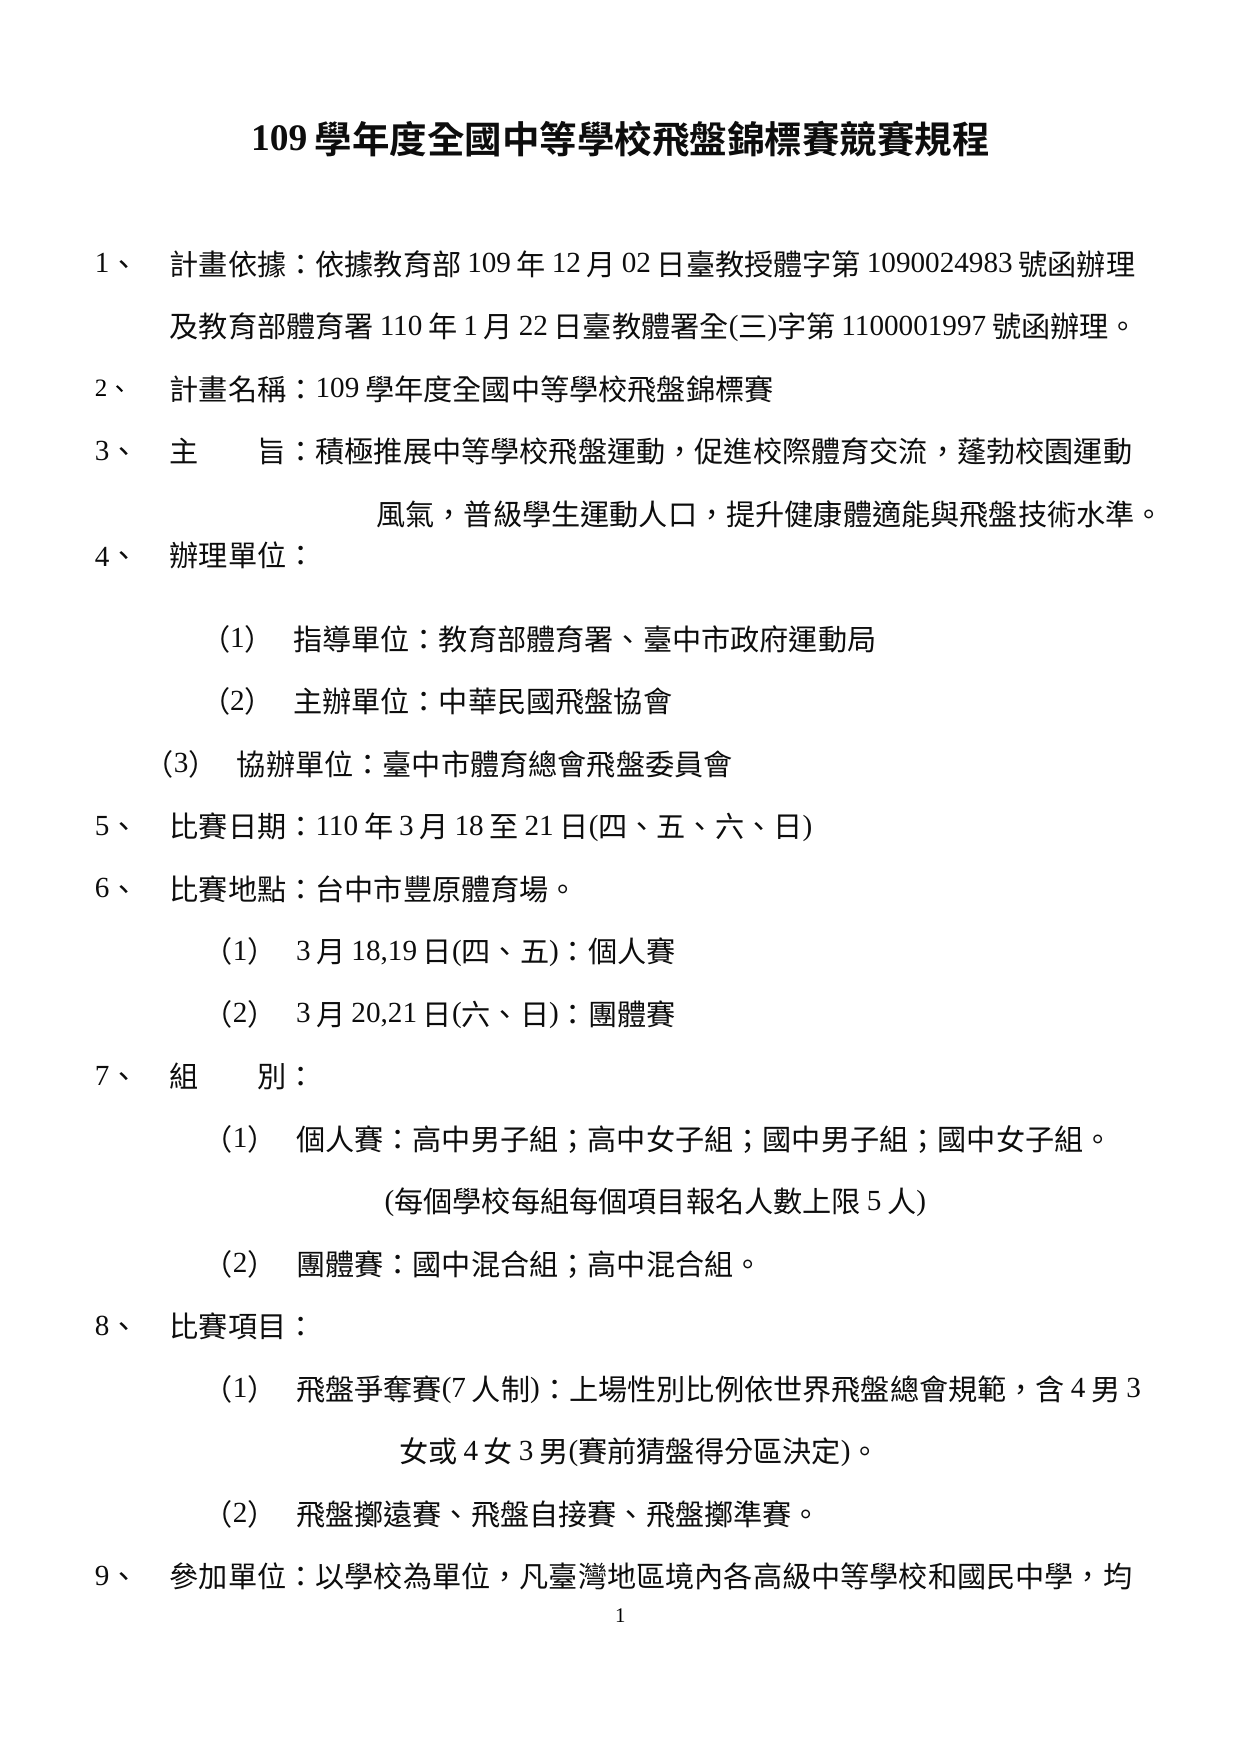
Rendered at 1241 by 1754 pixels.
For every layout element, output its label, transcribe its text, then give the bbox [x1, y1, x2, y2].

list 飛盤擲遠賽、飛盤自接賽、飛盤擲準賽。 [203, 1471, 1146, 1533]
list 辦理單位： [94, 533, 1146, 575]
list 組 別： [94, 1033, 1146, 1096]
list 飛盤爭奪賽(7人制)：上場性別比例依世界飛盤總會規範，含4男3女或4女3男(賽前猜盤得分區決定)。 [203, 1346, 1146, 1471]
list 指導單位：教育部體育署、臺中市政府運動局 [201, 596, 1146, 658]
list 計畫依據：依據教育部109年12月02日臺教授體字第1090024983號函辦理及教育部體育署110年1月22日臺教體署全(三)字第1100001997號函辦理。 [94, 221, 1146, 346]
list 參加單位：以學校為單位，凡臺灣地區境內各高級中等學校和國民中學，均 [94, 1533, 1146, 1596]
list 比賽項目： [94, 1283, 1146, 1346]
list 比賽日期：110年3月18至21日(四、五、六、日) [94, 783, 1146, 846]
list 主辦單位：中華民國飛盤協會 [201, 658, 1146, 721]
list 比賽地點：台中市豐原體育場。 [94, 846, 1146, 908]
text 109學年度全國中等學校飛盤錦標賽競賽規程 [94, 96, 1146, 158]
list 主 旨：積極推展中等學校飛盤運動，促進校際體育交流，蓬勃校園運動風氣，普級學生運動人口，提升健康體適能與飛盤技術水準。 [94, 408, 1146, 533]
list 團體賽：國中混合組；高中混合組。 [203, 1221, 1146, 1283]
list 計畫名稱：109學年度全國中等學校飛盤錦標賽 [94, 346, 1146, 408]
list 3月18,19日(四、五)：個人賽 [203, 908, 1146, 971]
list 3月20,21日(六、日)：團體賽 [203, 971, 1146, 1033]
list 個人賽：高中男子組；高中女子組；國中男子組；國中女子組。(每個學校每組每個項目報名人數上限5人) [203, 1096, 1146, 1221]
list 協辦單位：臺中市體育總會飛盤委員會 [144, 721, 1146, 783]
